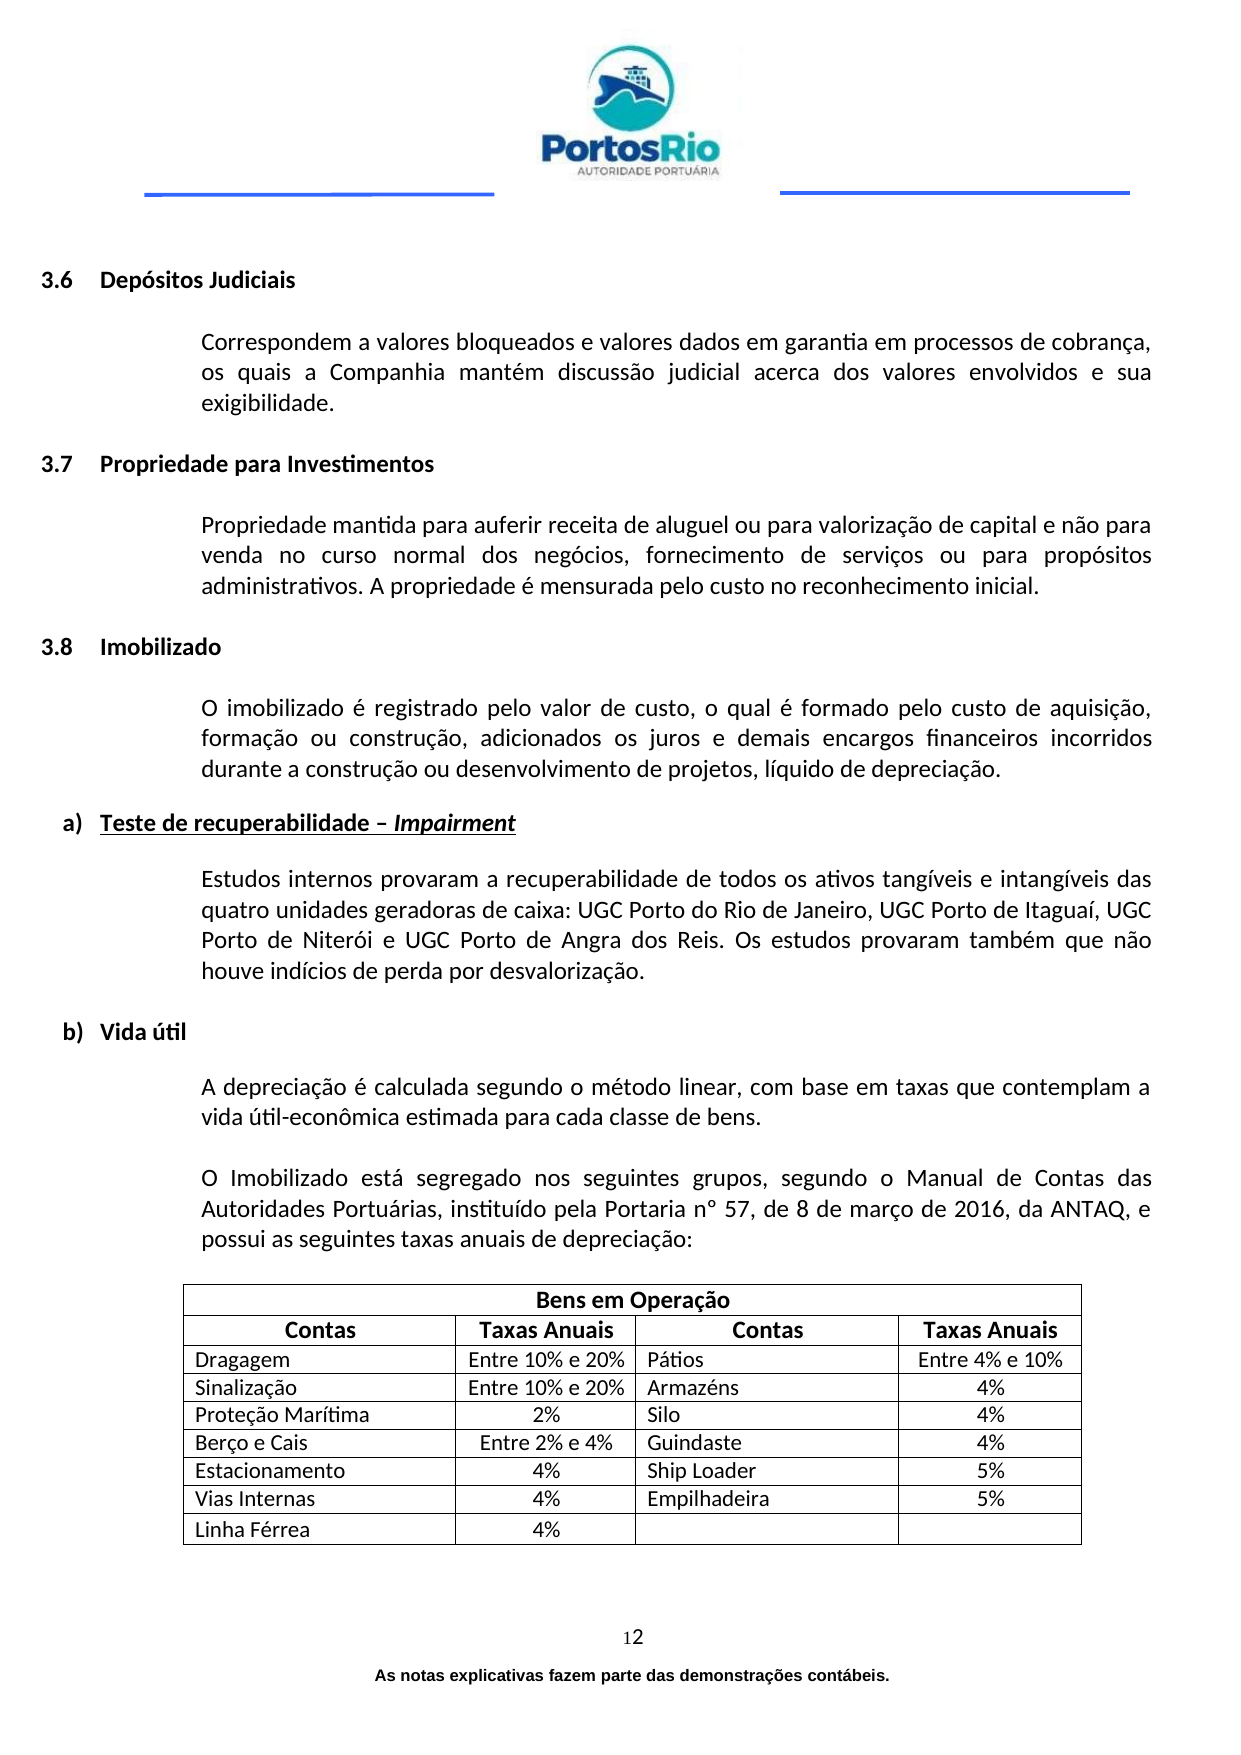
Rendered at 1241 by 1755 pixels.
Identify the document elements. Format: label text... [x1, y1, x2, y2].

table_cell Proteção Marítima [184, 1402, 455, 1429]
table_cell Vias Internas [184, 1486, 455, 1513]
table_cell Ship Loader [636, 1458, 898, 1485]
table_cell Pátios [636, 1346, 898, 1373]
table_cell Berço e Cais [184, 1430, 455, 1457]
table_cell Entre 10% e 20% [456, 1374, 635, 1401]
table_cell 4% [899, 1402, 1081, 1429]
table_cell [899, 1514, 1081, 1543]
table_cell Estacionamento [184, 1458, 455, 1485]
subtitle Vida útil [62, 1016, 1178, 1047]
table_cell 4% [456, 1486, 635, 1513]
table_cell Armazéns [636, 1374, 898, 1401]
text Estudos internos provaram a recuperabilidade de todos os ativos tangíveis e intangíveis das quatro unidades geradoras de caixa: UGC Porto do Rio de Janeiro, UGC Porto de Itaguaí, UGC Porto de Niterói e UGC Porto de Angra dos Reis. Os estudos provaram também que não houve indícios de perda por desvalorização. [201, 863, 1153, 986]
table_cell 5% [899, 1486, 1081, 1513]
table_cell Entre 4% e 10% [899, 1346, 1081, 1373]
table_cell Contas [636, 1316, 898, 1345]
table_cell Entre 2% e 4% [456, 1430, 635, 1457]
table_cell Guindaste [636, 1430, 898, 1457]
table_cell Empilhadeira [636, 1486, 898, 1513]
table_cell 4% [899, 1374, 1081, 1401]
text A depreciação é calculada segundo o método linear, com base em taxas que contemplam a vida útil-econômica estimada para cada classe de bens. [201, 1071, 1153, 1132]
list Teste de recuperabilidade – Impairment [62, 808, 1178, 838]
table_cell Taxas Anuais [899, 1316, 1081, 1345]
subtitle Imobilizado [41, 631, 1178, 662]
subtitle Propriedade para Investimentos [41, 448, 1178, 478]
table_cell [636, 1514, 898, 1543]
text O imobilizado é registrado pelo valor de custo, o qual é formado pelo custo de aquisição, formação ou construção, adicionados os juros e demais encargos financeiros incorridos durante a construção ou desenvolvimento de projetos, líquido de depreciação. [201, 692, 1153, 784]
table_cell Contas [184, 1316, 455, 1345]
table_cell 5% [899, 1458, 1081, 1485]
table_cell Entre 10% e 20% [456, 1346, 635, 1373]
text O Imobilizado está segregado nos seguintes grupos, segundo o Manual de Contas das Autoridades Portuárias, instituído pela Portaria nº 57, de 8 de março de 2016, da ANTAQ, e possui as seguintes taxas anuais de depreciação: [201, 1162, 1153, 1254]
table_cell 2% [456, 1402, 635, 1429]
table_cell Linha Férrea [184, 1514, 455, 1543]
table_cell 4% [456, 1514, 635, 1543]
table_cell Silo [636, 1402, 898, 1429]
table_cell 4% [899, 1430, 1081, 1457]
table_cell 4% [456, 1458, 635, 1485]
table_header Bens em Operação [184, 1285, 1081, 1315]
subtitle Depósitos Judiciais [41, 265, 1178, 295]
table_cell Dragagem [184, 1346, 455, 1373]
text Correspondem a valores bloqueados e valores dados em garantia em processos de cobrança, os quais a Companhia mantém discussão judicial acerca dos valores envolvidos e sua exigibilidade. [201, 326, 1153, 417]
table_cell Sinalização [184, 1374, 455, 1401]
table_cell Taxas Anuais [456, 1316, 635, 1345]
text Propriedade mantida para auferir receita de aluguel ou para valorização de capital e não para venda no curso normal dos negócios, fornecimento de serviços ou para propósitos administrativos. A propriedade é mensurada pelo custo no reconhecimento inicial. [201, 509, 1153, 601]
